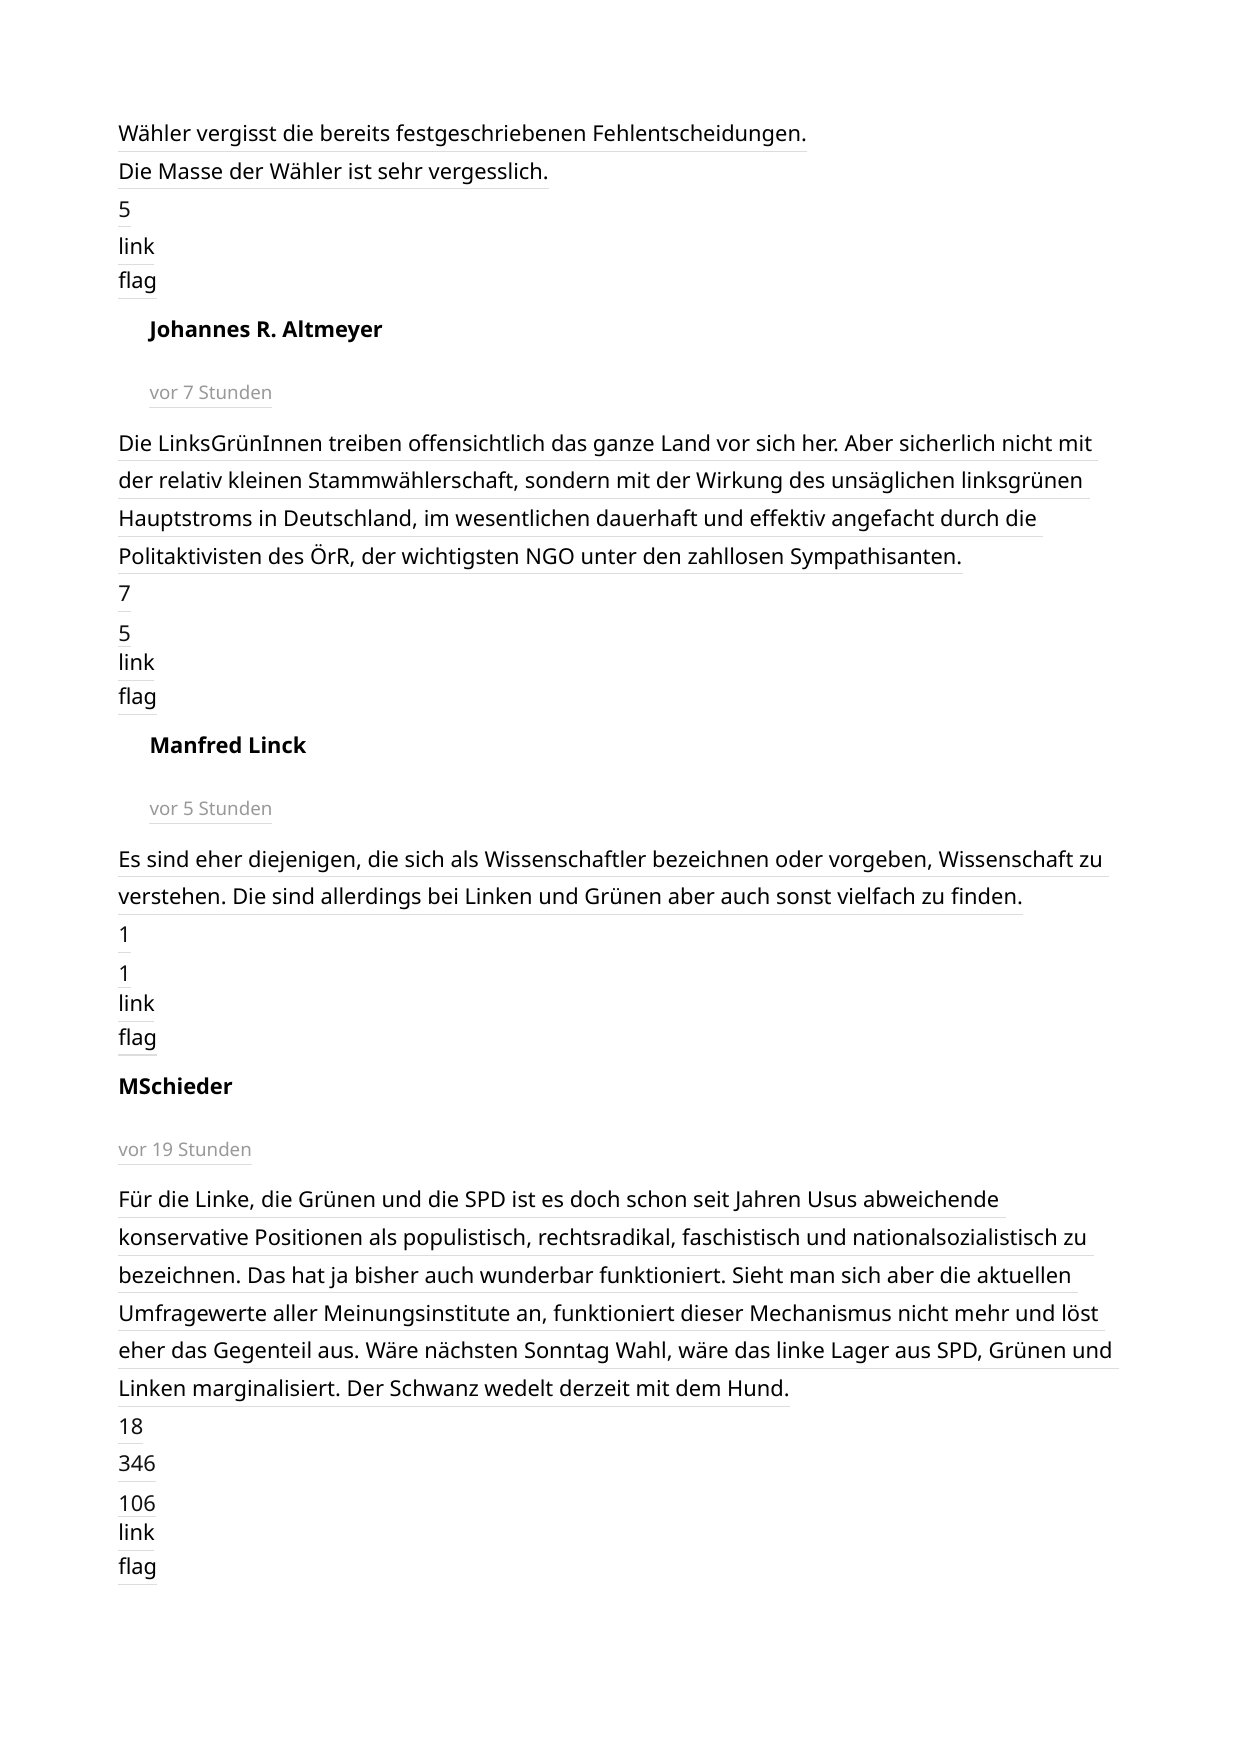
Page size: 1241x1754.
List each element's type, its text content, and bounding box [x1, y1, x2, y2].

text 5 [118, 616, 1122, 647]
text link [118, 231, 1122, 265]
text 7 [118, 578, 1122, 612]
text vor 7 Stunden [149, 379, 1117, 408]
text Für die Linke, die Grünen und die SPD ist es doch schon seit Jahren Usus abweichende konservative Positionen als populistisch, rechtsradikal, faschistisch und nationalsozialistisch zu bezeichnen. Das hat ja bisher auch wunderbar funktioniert. Sieht man sich aber die aktuellen Umfragewerte aller Meinungsinstitute an, funktioniert dieser Mechanismus nicht mehr und löst eher das Gegenteil aus. Wäre nächsten Sonntag Wahl, wäre das linke Lager aus SPD, Grünen und Linken marginalisiert. Der Schwanz wedelt derzeit mit dem Hund. [118, 1184, 1122, 1407]
text 5 [118, 193, 1122, 227]
text Es sind eher diejenigen, die sich als Wissenschaftler bezeichnen oder vorgeben, Wissenschaft zu verstehen. Die sind allerdings bei Linken und Grünen aber auch sonst vielfach zu finden. [118, 844, 1122, 915]
text Wähler vergisst die bereits festgeschriebenen Fehlentscheidungen. Die Masse der Wähler ist sehr vergesslich. [118, 118, 1122, 189]
text Die LinksGrünInnen treiben offensichtlich das ganze Land vor sich her. Aber sicherlich nicht mit der relativ kleinen Stammwählerschaft, sondern mit der Wirkung des unsäglichen linksgrünen Hauptstroms in Deutschland, im wesentlichen dauerhaft und effektiv angefacht durch die Politaktivisten des ÖrR, der wichtigsten NGO unter den zahllosen Sympathisanten. [118, 427, 1122, 574]
text link [118, 988, 1122, 1022]
text Johannes R. Altmeyer [149, 314, 1122, 344]
text 1 [118, 919, 1122, 953]
text flag [118, 681, 1122, 715]
text flag [118, 1022, 1122, 1056]
text MSchieder [118, 1071, 1122, 1101]
text 346 [118, 1448, 1122, 1482]
text 1 [118, 957, 1122, 988]
text link [118, 647, 1122, 681]
text vor 5 Stunden [149, 795, 1117, 824]
text link [118, 1517, 1122, 1551]
text 106 [118, 1486, 1122, 1517]
text flag [118, 1551, 1122, 1585]
text vor 19 Stunden [118, 1136, 1117, 1165]
text Manfred Linck [149, 731, 1122, 760]
text 18 [118, 1411, 1122, 1444]
text flag [118, 265, 1122, 299]
